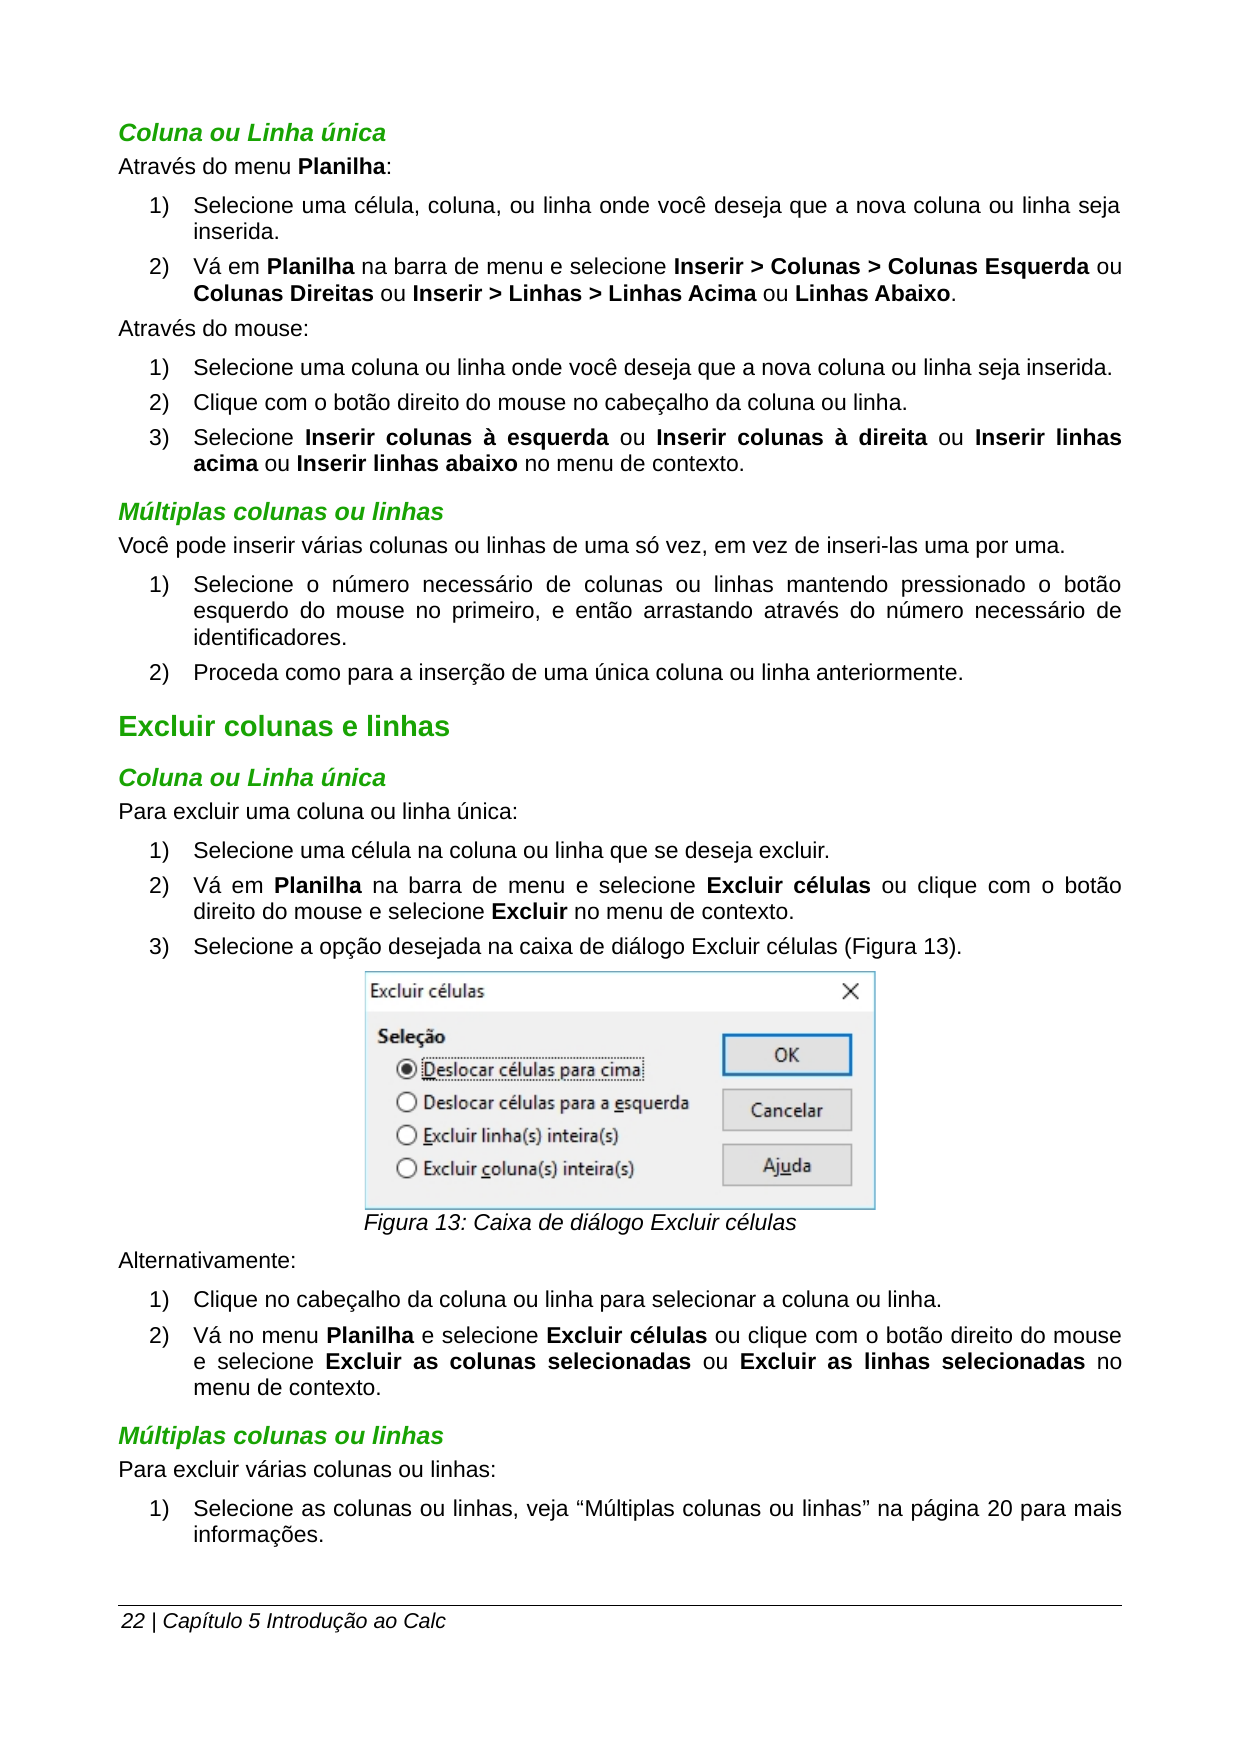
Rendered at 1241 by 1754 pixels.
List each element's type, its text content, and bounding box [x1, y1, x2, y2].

list Selecione o número necessário de colunas ou linhas mantendo pressionado o botão esquerdo do mouse no primeiro, e então arrastando através do número necessário de identificadores. [169, 571, 1122, 650]
list Através do mouse: [118, 315, 1122, 341]
list Vá no menu Planilha e selecione Excluir células ou clique com o botão direito do mouse e selecione Excluir as colunas selecionadas ou Excluir as linhas selecionadas no menu de contexto. [169, 1322, 1122, 1401]
list Clique com o botão direito do mouse no cabeçalho da coluna ou linha. [169, 389, 1122, 415]
list Selecione a opção desejada na caixa de diálogo Excluir células (Figura 13). [169, 933, 1122, 960]
subtitle Múltiplas colunas ou linhas [118, 1421, 1122, 1450]
list Selecione uma coluna ou linha onde você deseja que a nova coluna ou linha seja inserida. [169, 354, 1122, 380]
list Através do menu Planilha: [118, 153, 1122, 179]
list Alternativamente: [118, 1247, 1122, 1274]
text Figura 13: Caixa de diálogo Excluir células [363, 972, 877, 1236]
list Clique no cabeçalho da coluna ou linha para selecionar a coluna ou linha. [169, 1286, 1122, 1313]
list Proceda como para a inserção de uma única coluna ou linha anteriormente. [169, 659, 1122, 685]
list Selecione uma célula, coluna, ou linha onde você deseja que a nova coluna ou linha seja inserida. [169, 192, 1122, 244]
list Vá em Planilha na barra de menu e selecione Inserir > Colunas > Colunas Esquerda ou Colunas Direitas ou Inserir > Linhas > Linhas Acima ou Linhas Abaixo. [169, 253, 1122, 306]
list Para excluir uma coluna ou linha única: [118, 798, 1122, 824]
list Selecione Inserir colunas à esquerda ou Inserir colunas à direita ou Inserir linhas acima ou Inserir linhas abaixo no menu de contexto. [169, 424, 1122, 477]
list Selecione uma célula na coluna ou linha que se deseja excluir. [169, 837, 1122, 863]
picture [364, 971, 876, 1210]
list Para excluir várias colunas ou linhas: [118, 1456, 1122, 1482]
subtitle Coluna ou Linha única [118, 763, 1122, 792]
subtitle Múltiplas colunas ou linhas [118, 497, 1122, 526]
list Selecione as colunas ou linhas, veja “Múltiplas colunas ou linhas” na página 20 para mais informações. [169, 1495, 1122, 1547]
subtitle Coluna ou Linha única [118, 118, 1122, 147]
list Você pode inserir várias colunas ou linhas de uma só vez, em vez de inseri-las uma por uma. [118, 532, 1122, 558]
list Vá em Planilha na barra de menu e selecione Excluir células ou clique com o botão direito do mouse e selecione Excluir no menu de contexto. [169, 872, 1122, 924]
subtitle Excluir colunas e linhas [118, 709, 1122, 742]
